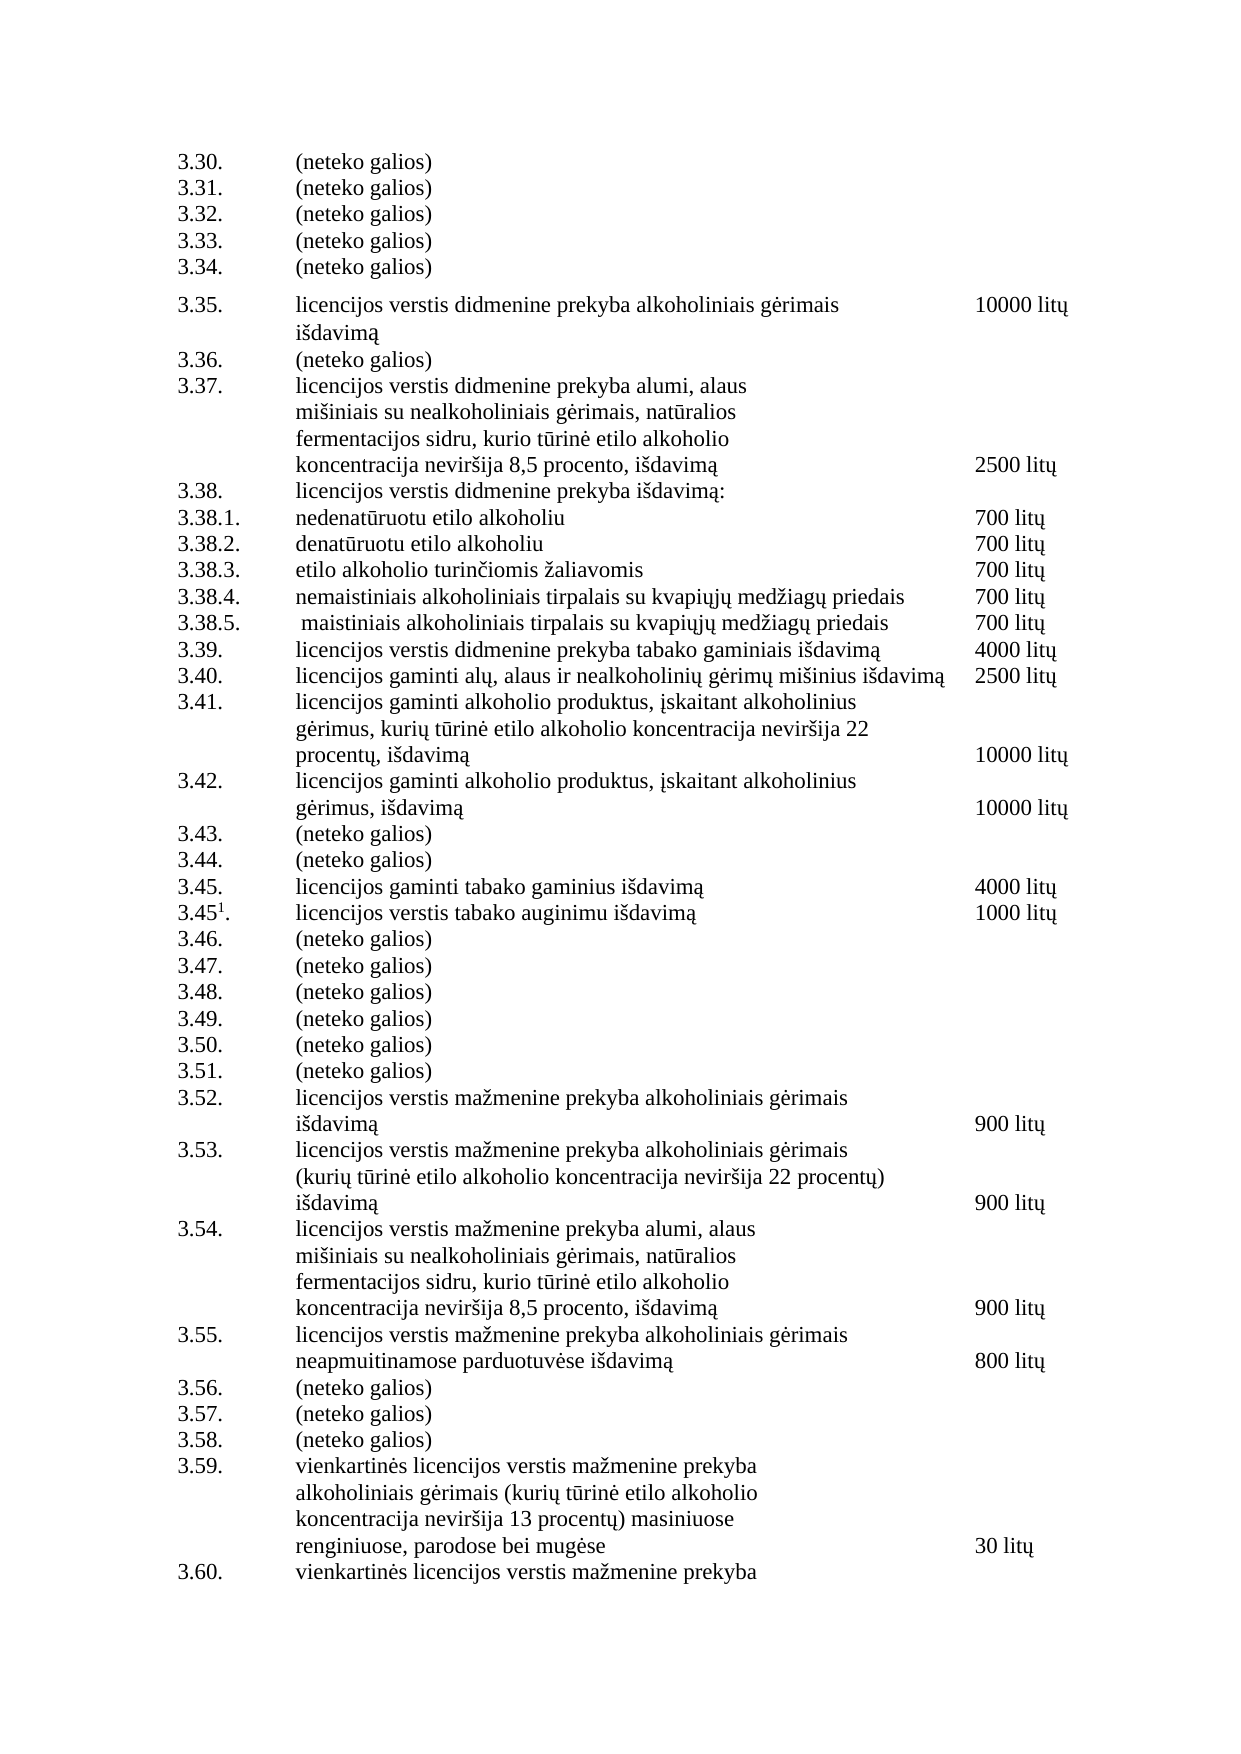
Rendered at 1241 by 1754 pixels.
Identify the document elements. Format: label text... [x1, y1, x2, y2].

text 3.56. (neteko galios) [177, 1373, 1122, 1400]
text 3.45. licencijos gaminti tabako gaminius išdavimą 4000 litų [177, 873, 1122, 899]
text 3.50. (neteko galios) [177, 1031, 1122, 1057]
text koncentracija neviršija 8,5 procento, išdavimą 900 litų [177, 1294, 1122, 1321]
text gėrimus, išdavimą 10000 litų [177, 794, 1122, 820]
text 3.451. licencijos verstis tabako auginimu išdavimą 1000 litų [177, 899, 1122, 926]
text 3.49. (neteko galios) [177, 1004, 1122, 1031]
text 3.35. licencijos verstis didmenine prekyba alkoholiniais gėrimais 10000 litų [177, 279, 1122, 317]
text 3.55. licencijos verstis mažmenine prekyba alkoholiniais gėrimais neapmuitinamose parduotuvėse išdavimą 800 litų [177, 1321, 1122, 1373]
text 3.38.3. etilo alkoholio turinčiomis žaliavomis 700 litų [177, 557, 1122, 583]
text išdavimą [177, 317, 1122, 346]
text fermentacijos sidru, kurio tūrinė etilo alkoholio [177, 425, 1122, 451]
text procentų, išdavimą 10000 litų [177, 741, 1122, 767]
text 3.42. licencijos gaminti alkoholio produktus, įskaitant alkoholinius [177, 767, 1122, 794]
text 3.39. licencijos verstis didmenine prekyba tabako gaminiais išdavimą 4000 litų [177, 636, 1122, 662]
text 3.53. licencijos verstis mažmenine prekyba alkoholiniais gėrimais (kurių tūrinė etilo alkoholio koncentracija neviršija 22 procentų) išdavimą 900 litų [177, 1136, 1122, 1215]
text 3.60. vienkartinės licencijos verstis mažmenine prekyba [177, 1558, 1122, 1584]
text 3.33. (neteko galios) [177, 227, 1122, 253]
text fermentacijos sidru, kurio tūrinė etilo alkoholio [177, 1268, 1122, 1294]
text 3.31. (neteko galios) [177, 174, 1122, 200]
text mišiniais su nealkoholiniais gėrimais, natūralios [177, 1242, 1122, 1268]
text 3.57. (neteko galios) [177, 1400, 1122, 1426]
text 3.48. (neteko galios) [177, 978, 1122, 1004]
text 3.54. licencijos verstis mažmenine prekyba alumi, alaus [177, 1215, 1122, 1242]
text 3.32. (neteko galios) [177, 200, 1122, 227]
text 3.40. licencijos gaminti alų, alaus ir nealkoholinių gėrimų mišinius išdavimą 2500 litų [177, 662, 1122, 688]
text gėrimus, kurių tūrinė etilo alkoholio koncentracija neviršija 22 [177, 715, 1122, 741]
text 3.36. (neteko galios) [177, 346, 1122, 372]
text 3.38. licencijos verstis didmenine prekyba išdavimą: [177, 477, 1122, 504]
text 3.41. licencijos gaminti alkoholio produktus, įskaitant alkoholinius [177, 688, 1122, 715]
text 3.46. (neteko galios) [177, 926, 1122, 952]
text 3.52. licencijos verstis mažmenine prekyba alkoholiniais gėrimais išdavimą 900 litų [177, 1084, 1122, 1136]
text 3.38.1. nedenatūruotu etilo alkoholiu 700 litų [177, 504, 1122, 530]
text koncentracija neviršija 8,5 procento, išdavimą 2500 litų [177, 451, 1122, 477]
text 3.38.2. denatūruotu etilo alkoholiu 700 litų [177, 530, 1122, 557]
text 3.30. (neteko galios) [177, 148, 1122, 174]
text 3.51. (neteko galios) [177, 1057, 1122, 1084]
text mišiniais su nealkoholiniais gėrimais, natūralios [177, 398, 1122, 425]
text 3.44. (neteko galios) [177, 846, 1122, 873]
text 3.34. (neteko galios) [177, 253, 1122, 279]
text 3.37. licencijos verstis didmenine prekyba alumi, alaus [177, 372, 1122, 398]
text 3.38.5. maistiniais alkoholiniais tirpalais su kvapiųjų medžiagų priedais 700 litų [177, 609, 1122, 636]
text 3.43. (neteko galios) [177, 820, 1122, 846]
text 3.58. (neteko galios) [177, 1426, 1122, 1453]
text 3.47. (neteko galios) [177, 952, 1122, 978]
text 3.38.4. nemaistiniais alkoholiniais tirpalais su kvapiųjų medžiagų priedais 700 litų [177, 583, 1122, 609]
text 3.59. vienkartinės licencijos verstis mažmenine prekyba alkoholiniais gėrimais (kurių tūrinė etilo alkoholio koncentracija neviršija 13 procentų) masiniuose renginiuose, parodose bei mugėse 30 litų [177, 1453, 1122, 1558]
